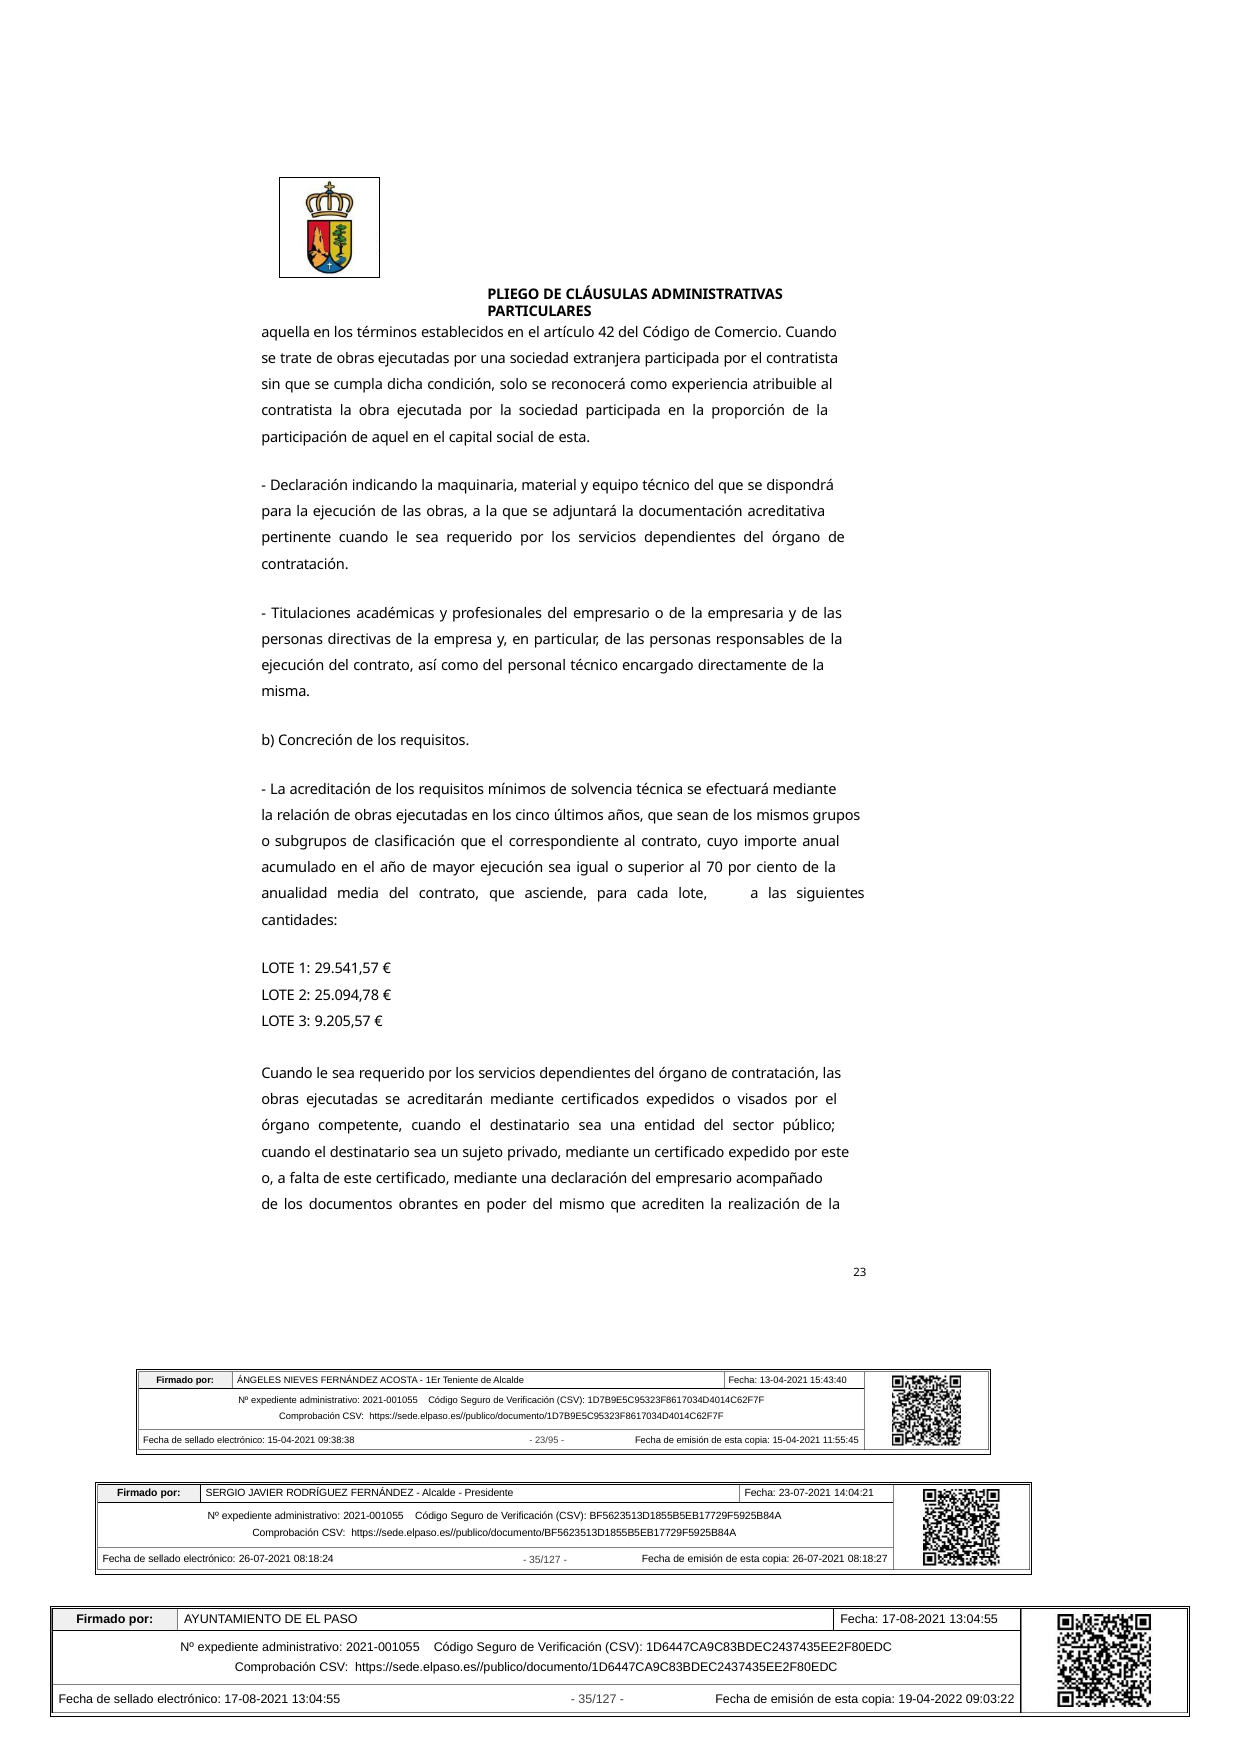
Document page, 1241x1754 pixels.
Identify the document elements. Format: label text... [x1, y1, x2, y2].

text Cuando le sea requerido por los servicios dependientes del órgano de contratación, las [261, 1065, 891, 1082]
text - 35/127 - [571, 1693, 643, 1707]
text PLIEGO DE CLÁUSULAS ADMINISTRATIVAS PARTICULARES [487, 286, 890, 320]
text Comprobación CSV: https://sede.elpaso.es//publico/documento/BF5623513D1855B5EB17729F5925B84A [252, 1527, 807, 1539]
picture [96, 1483, 1031, 1574]
text cantidades: [261, 912, 765, 928]
text cuando el destinatario sea un sujeto privado, mediante un certificado expedido por este [261, 1143, 891, 1160]
text la relación de obras ejecutadas en los cinco últimos años, que sean de los mismos grupos [261, 807, 890, 824]
text a las siguientes [750, 885, 887, 902]
picture [137, 1370, 990, 1454]
text Fecha de emisión de esta copia: 15-04-2021 11:55:45 [635, 1435, 884, 1445]
text para la ejecución de las obras, a la que se adjuntará la documentación acreditativa [261, 503, 890, 520]
text - 23/95 - [529, 1435, 578, 1446]
text - [261, 477, 270, 494]
picture [280, 178, 379, 277]
text Firmado por: [117, 1488, 196, 1499]
text SERGIO JAVIER RODRÍGUEZ FERNÁNDEZ - Alcalde - Presidente [205, 1488, 540, 1499]
text Declaración indicando la maquinaria, material y equipo técnico del que se dispondrá [270, 477, 890, 494]
text participación de aquel en el capital social de esta. [261, 428, 890, 445]
text Nº expediente administrativo: 2021-001055 Código Seguro de Verificación (CSV): 1D7B9E5C95323F8617034D4014C62F7F [238, 1396, 788, 1406]
text La acreditación de los requisitos mínimos de solvencia técnica se efectuará mediante [270, 781, 890, 798]
text de los documentos obrantes en poder del mismo que acrediten la realización de la [261, 1196, 891, 1213]
text ejecución del contrato, así como del personal técnico encargado directamente de la [261, 657, 890, 674]
text LOTE 3: 9.205,57 € [261, 1013, 410, 1030]
text obras ejecutadas se acreditarán mediante certificados expedidos o visados por el [261, 1091, 891, 1108]
text Firmado por: [156, 1375, 228, 1385]
text 23 [853, 1266, 883, 1279]
text órgano competente, cuando el destinatario sea una entidad del sector público; [261, 1117, 891, 1134]
text Nº expediente administrativo: 2021-001055 Código Seguro de Verificación (CSV): BF5623513D1855B5EB17729F5925B84A [207, 1510, 807, 1522]
text personas directivas de la empresa y, en particular, de las personas responsables de la [261, 631, 890, 647]
text se trate de obras ejecutadas por una sociedad extranjera participada por el contratista [261, 350, 890, 367]
text acumulado en el año de mayor ejecución sea igual o superior al 70 por ciento de la [261, 859, 890, 876]
text Fecha de sellado electrónico: 26-07-2021 08:18:24 [102, 1553, 359, 1565]
text AYUNTAMIENTO DE EL PASO [184, 1612, 386, 1626]
picture [51, 1607, 1189, 1716]
text b) Concreción de los requisitos. [261, 732, 502, 749]
text Comprobación CSV: https://sede.elpaso.es//publico/documento/1D6447CA9C83BDEC2437435EE2F80EDC [234, 1661, 918, 1674]
text - [261, 781, 270, 798]
text contratación. [261, 556, 890, 573]
text Fecha de emisión de esta copia: 19-04-2022 09:03:22 [715, 1692, 1039, 1706]
text Fecha de emisión de esta copia: 26-07-2021 08:18:27 [642, 1553, 912, 1565]
text LOTE 2: 25.094,78 € [261, 987, 410, 1003]
text Comprobación CSV: https://sede.elpaso.es//publico/documento/1D7B9E5C95323F8617034D4014C62F7F [279, 1411, 788, 1421]
text Fecha: 17-08-2021 13:04:55 [840, 1612, 1021, 1626]
text Titulaciones académicas y profesionales del empresario o de la empresaria y de las [271, 604, 890, 621]
text sin que se cumpla dicha condición, solo se reconocerá como experiencia atribuible al [261, 376, 890, 393]
text Firmado por: [76, 1612, 172, 1626]
text contratista la obra ejecutada por la sociedad participada en la proporción de la [261, 402, 890, 419]
text o subgrupos de clasificación que el correspondiente al contrato, cuyo importe anual [261, 833, 890, 850]
text o, a falta de este certificado, mediante una declaración del empresario acompañado [261, 1170, 891, 1187]
text aquella en los términos establecidos en el artículo 42 del Código de Comercio. Cuando [261, 324, 890, 341]
text - 35/127 - [523, 1554, 582, 1565]
text - [261, 604, 271, 621]
text Fecha: 13-04-2021 15:43:40 [728, 1375, 864, 1385]
text Nº expediente administrativo: 2021-001055 Código Seguro de Verificación (CSV): 1D6447CA9C83BDEC2437435EE2F80EDC [180, 1640, 918, 1654]
text pertinente cuando le sea requerido por los servicios dependientes del órgano de [261, 529, 890, 546]
text Fecha de sellado electrónico: 17-08-2021 13:04:55 [58, 1692, 365, 1706]
text LOTE 1: 29.541,57 € [261, 960, 410, 977]
text Fecha de sellado electrónico: 15-04-2021 09:38:38 [143, 1435, 379, 1445]
text anualidad media del contrato, que asciende, para cada lote, [261, 885, 750, 902]
text ÁNGELES NIEVES FERNÁNDEZ ACOSTA - 1Er Teniente de Alcalde [237, 1375, 552, 1385]
text misma. [261, 683, 890, 700]
text Fecha: 23-07-2021 14:04:21 [744, 1488, 893, 1499]
